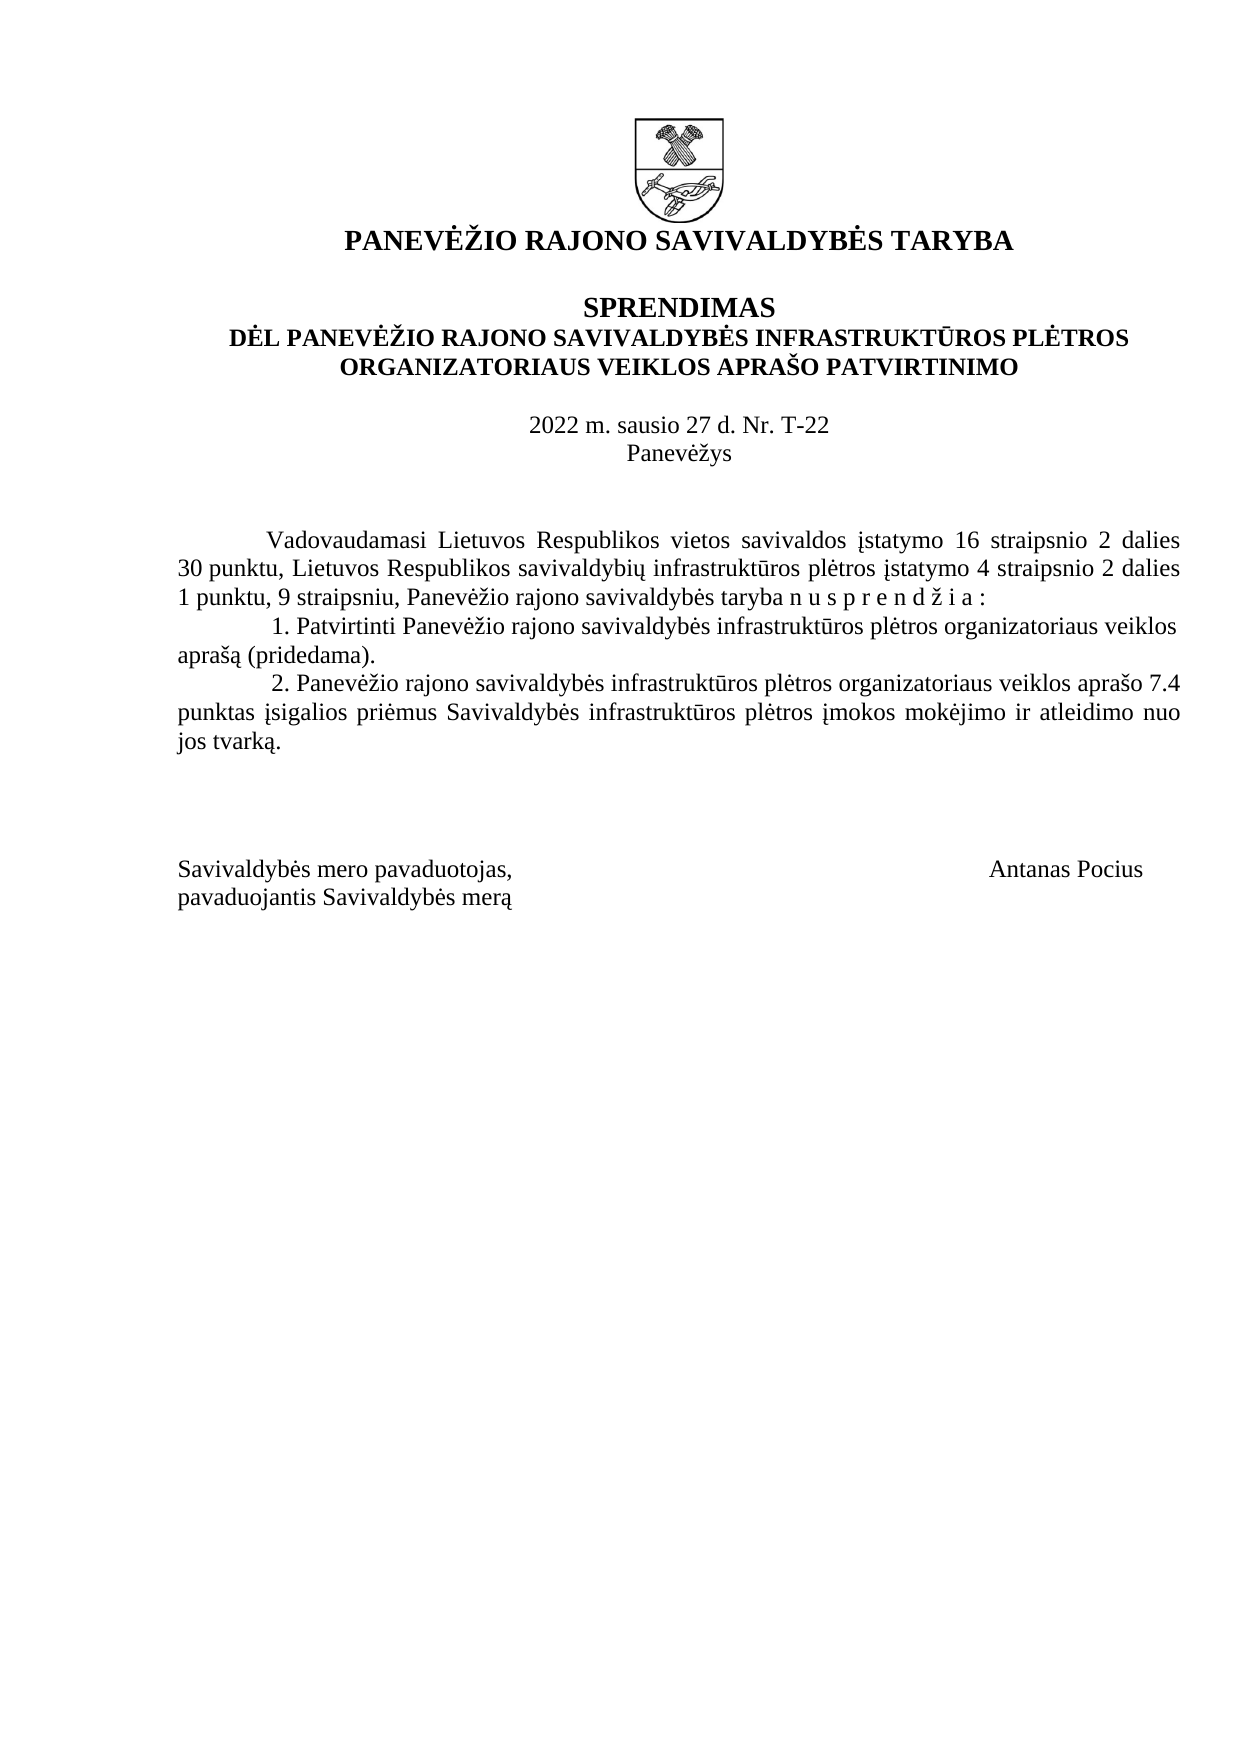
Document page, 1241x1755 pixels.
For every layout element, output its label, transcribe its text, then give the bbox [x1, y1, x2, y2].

text 2. Panevėžio rajono savivaldybės infrastruktūros plėtros organizatoriaus veiklos aprašo 7.4 punktas įsigalios priėmus Savivaldybės infrastruktūros plėtros įmokos mokėjimo ir atleidimo nuo jos tvarką. [177, 668, 1181, 755]
text PANEVĖŽIO RAJONO SAVIVALDYBĖS TARYBA [177, 223, 1181, 256]
text DĖL PANEVĖŽIO RAJONO SAVIVALDYBĖS INFRASTRUKTŪROS PLĖTROS ORGANIZATORIAUS VEIKLOS APRAŠO PATVIRTINIMO [177, 323, 1181, 381]
text SPRENDIMAS [177, 290, 1181, 323]
text Vadovaudamasi Lietuvos Respublikos vietos savivaldos įstatymo 16 straipsnio 2 dalies 30 punktu, Lietuvos Respublikos savivaldybių infrastruktūros plėtros įstatymo 4 straipsnio 2 dalies 1 punktu, 9 straipsniu, Panevėžio rajono savivaldybės taryba n u s p r e n d ž i a : [177, 525, 1181, 611]
subtitle Panevėžys [177, 438, 1181, 467]
text Savivaldybės mero pavaduotojas, Antanas Pocius [177, 854, 1181, 882]
text 1. Patvirtinti Panevėžio rajono savivaldybės infrastruktūros plėtros organizatoriaus veiklos aprašą (pridedama). [177, 611, 1181, 668]
text 2022 m. sausio 27 d. Nr. T-22 [177, 410, 1181, 438]
text pavaduojantis Savivaldybės merą [177, 882, 1181, 911]
